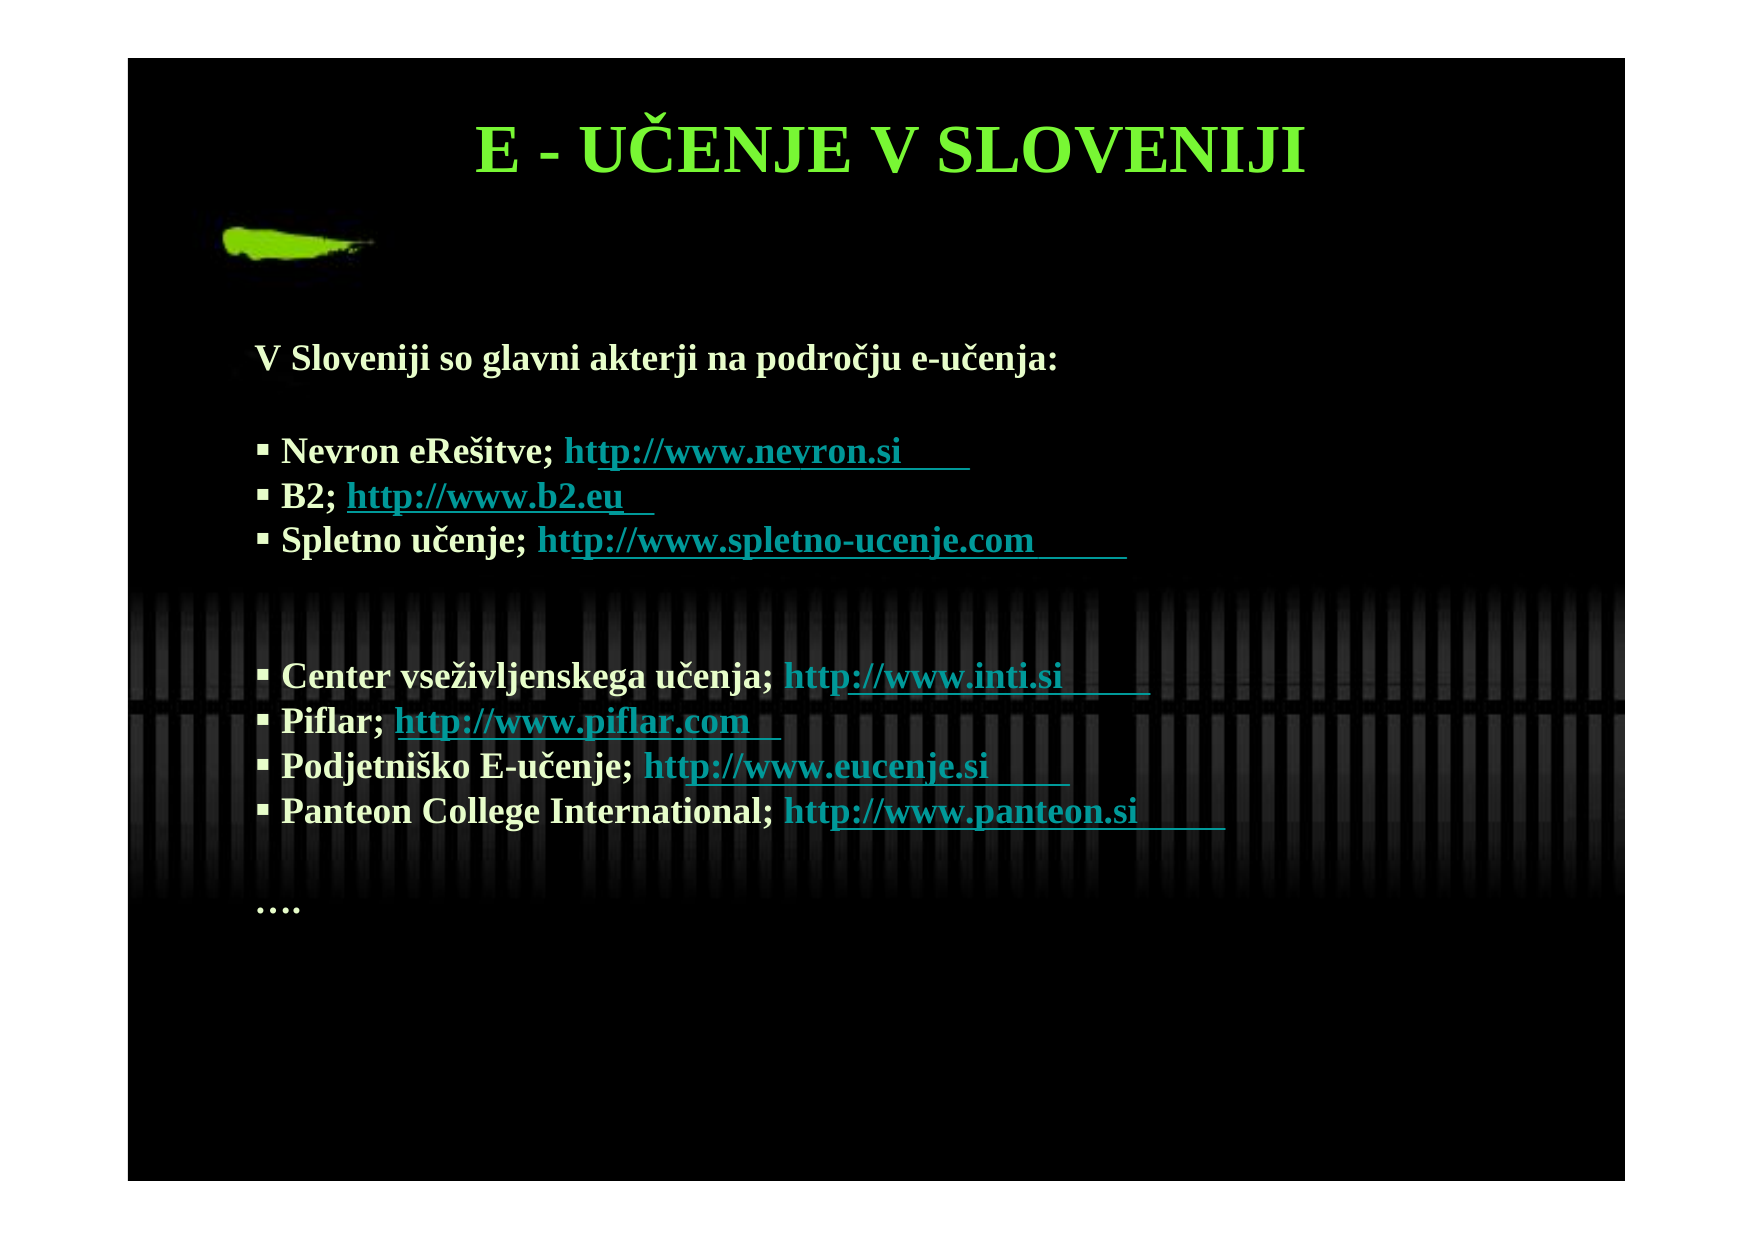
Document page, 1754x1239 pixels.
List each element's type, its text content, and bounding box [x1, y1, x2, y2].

text  Nevron eRešitve; http://www.nevron.si [1627, 427, 1740, 473]
text V Sloveniji so glavni akterji na področju e-učenja: [1627, 320, 1740, 383]
picture [127, 58, 1625, 1181]
text  Podjetniško E-učenje; http://www.eucenje.si [1627, 742, 1740, 788]
text  Spletno učenje; http://www.spletno-ucenje.com [1627, 517, 1740, 562]
text E - UČENJE V SLOVENIJI [1627, 114, 1740, 187]
text  Center vseživljenskega učenja; http://www.inti.si [1627, 651, 1740, 698]
text  B2; http://www.b2.eu [1627, 473, 1740, 517]
text  Panteon College International; http://www.panteon.si [1627, 788, 1740, 832]
text …. [1627, 877, 1740, 923]
text  Piflar; http://www.piflar.com [1627, 698, 1740, 742]
